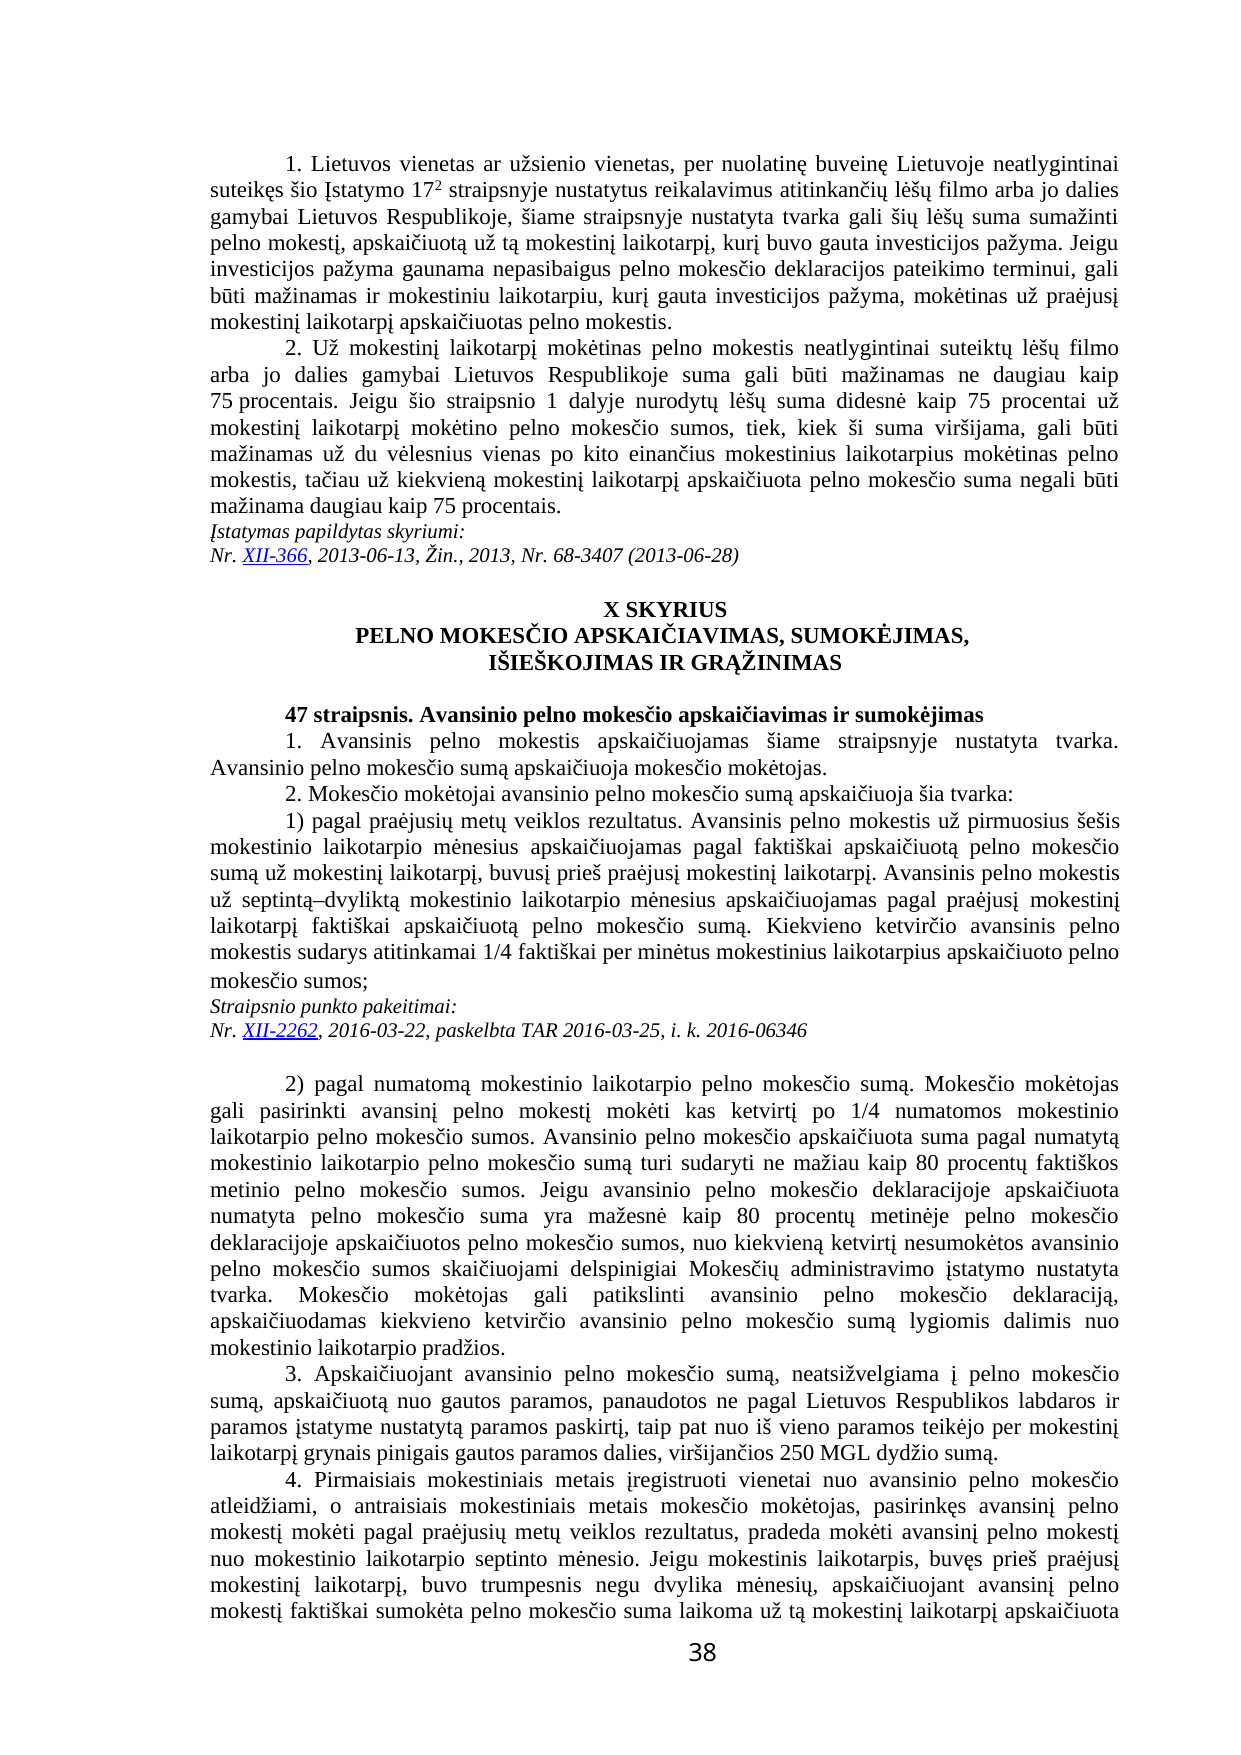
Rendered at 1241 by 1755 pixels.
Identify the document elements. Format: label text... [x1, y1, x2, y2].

text Nr. XII-366, 2013-06-13, Žin., 2013, Nr. 68-3407 (2013-06-28) [210, 543, 1120, 567]
text Straipsnio punkto pakeitimai: [210, 993, 1120, 1018]
text Įstatymas papildytas skyriumi: [210, 519, 1120, 543]
text PELNO MOKESČIO APSKAIČIAVIMAS, SUMOKĖJIMAS, [210, 622, 1120, 648]
text 2. Mokesčio mokėtojai avansinio pelno mokesčio sumą apskaičiuoja šia tvarka: [210, 780, 1120, 807]
text 1) pagal praėjusių metų veiklos rezultatus. Avansinis pelno mokestis už pirmuosius šešis mokestinio laikotarpio mėnesius apskaičiuojamas pagal faktiškai apskaičiuotą pelno mokesčio sumą už mokestinį laikotarpį, buvusį prieš praėjusį mokestinį laikotarpį. Avansinis pelno mokestis už septintą–dvyliktą mokestinio laikotarpio mėnesius apskaičiuojamas pagal praėjusį mokestinį laikotarpį faktiškai apskaičiuotą pelno mokesčio sumą. Kiekvieno ketvirčio avansinis pelno mokestis sudarys atitinkamai 1/4 faktiškai per minėtus mokestinius laikotarpius apskaičiuoto pelno mokesčio sumos; [210, 807, 1120, 993]
text 3. Apskaičiuojant avansinio pelno mokesčio sumą, neatsižvelgiama į pelno mokesčio sumą, apskaičiuotą nuo gautos paramos, panaudotos ne pagal Lietuvos Respublikos labdaros ir paramos įstatyme nustatytą paramos paskirtį, taip pat nuo iš vieno paramos teikėjo per mokestinį laikotarpį grynais pinigais gautos paramos dalies, viršijančios 250 MGL dydžio sumą. [210, 1360, 1120, 1466]
text 2) pagal numatomą mokestinio laikotarpio pelno mokesčio sumą. Mokesčio mokėtojas gali pasirinkti avansinį pelno mokestį mokėti kas ketvirtį po 1/4 numatomos mokestinio laikotarpio pelno mokesčio sumos. Avansinio pelno mokesčio apskaičiuota suma pagal numatytą mokestinio laikotarpio pelno mokesčio sumą turi sudaryti ne mažiau kaip 80 procentų faktiškos metinio pelno mokesčio sumos. Jeigu avansinio pelno mokesčio deklaracijoje apskaičiuota numatyta pelno mokesčio suma yra mažesnė kaip 80 procentų metinėje pelno mokesčio deklaracijoje apskaičiuotos pelno mokesčio sumos, nuo kiekvieną ketvirtį nesumokėtos avansinio pelno mokesčio sumos skaičiuojami delspinigiai Mokesčių administravimo įstatymo nustatyta tvarka. Mokesčio mokėtojas gali patikslinti avansinio pelno mokesčio deklaraciją, apskaičiuodamas kiekvieno ketvirčio avansinio pelno mokesčio sumą lygiomis dalimis nuo mokestinio laikotarpio pradžios. [210, 1070, 1120, 1360]
text 2. Už mokestinį laikotarpį mokėtinas pelno mokestis neatlygintinai suteiktų lėšų filmo arba jo dalies gamybai Lietuvos Respublikoje suma gali būti mažinamas ne daugiau kaip 75 procentais. Jeigu šio straipsnio 1 dalyje nurodytų lėšų suma didesnė kaip 75 procentai už mokestinį laikotarpį mokėtino pelno mokesčio sumos, tiek, kiek ši suma viršijama, gali būti mažinamas už du vėlesnius vienas po kito einančius mokestinius laikotarpius mokėtinas pelno mokestis, tačiau už kiekvieną mokestinį laikotarpį apskaičiuota pelno mokesčio suma negali būti mažinama daugiau kaip 75 procentais. [210, 334, 1120, 519]
text X SKYRIUS [210, 596, 1120, 622]
text 1. Avansinis pelno mokestis apskaičiuojamas šiame straipsnyje nustatyta tvarka. Avansinio pelno mokesčio sumą apskaičiuoja mokesčio mokėtojas. [210, 728, 1120, 780]
text 1. Lietuvos vienetas ar užsienio vienetas, per nuolatinę buveinę Lietuvoje neatlygintinai suteikęs šio Įstatymo 172 straipsnyje nustatytus reikalavimus atitinkančių lėšų filmo arba jo dalies gamybai Lietuvos Respublikoje, šiame straipsnyje nustatyta tvarka gali šių lėšų suma sumažinti pelno mokestį, apskaičiuotą už tą mokestinį laikotarpį, kurį buvo gauta investicijos pažyma. Jeigu investicijos pažyma gaunama nepasibaigus pelno mokesčio deklaracijos pateikimo terminui, gali būti mažinamas ir mokestiniu laikotarpiu, kurį gauta investicijos pažyma, mokėtinas už praėjusį mokestinį laikotarpį apskaičiuotas pelno mokestis. [210, 150, 1120, 334]
text IŠIEŠKOJIMAS IR GRĄŽINIMAS [210, 648, 1120, 675]
text 47 straipsnis. Avansinio pelno mokesčio apskaičiavimas ir sumokėjimas [210, 701, 1120, 728]
text 4. Pirmaisiais mokestiniais metais įregistruoti vienetai nuo avansinio pelno mokesčio atleidžiami, o antraisiais mokestiniais metais mokesčio mokėtojas, pasirinkęs avansinį pelno mokestį mokėti pagal praėjusių metų veiklos rezultatus, pradeda mokėti avansinį pelno mokestį nuo mokestinio laikotarpio septinto mėnesio. Jeigu mokestinis laikotarpis, buvęs prieš praėjusį mokestinį laikotarpį, buvo trumpesnis negu dvylika mėnesių, apskaičiuojant avansinį pelno mokestį faktiškai sumokėta pelno mokesčio suma laikoma už tą mokestinį laikotarpį apskaičiuota [210, 1466, 1120, 1624]
text Nr. XII-2262, 2016-03-22, paskelbta TAR 2016-03-25, i. k. 2016-06346 [210, 1018, 1120, 1042]
